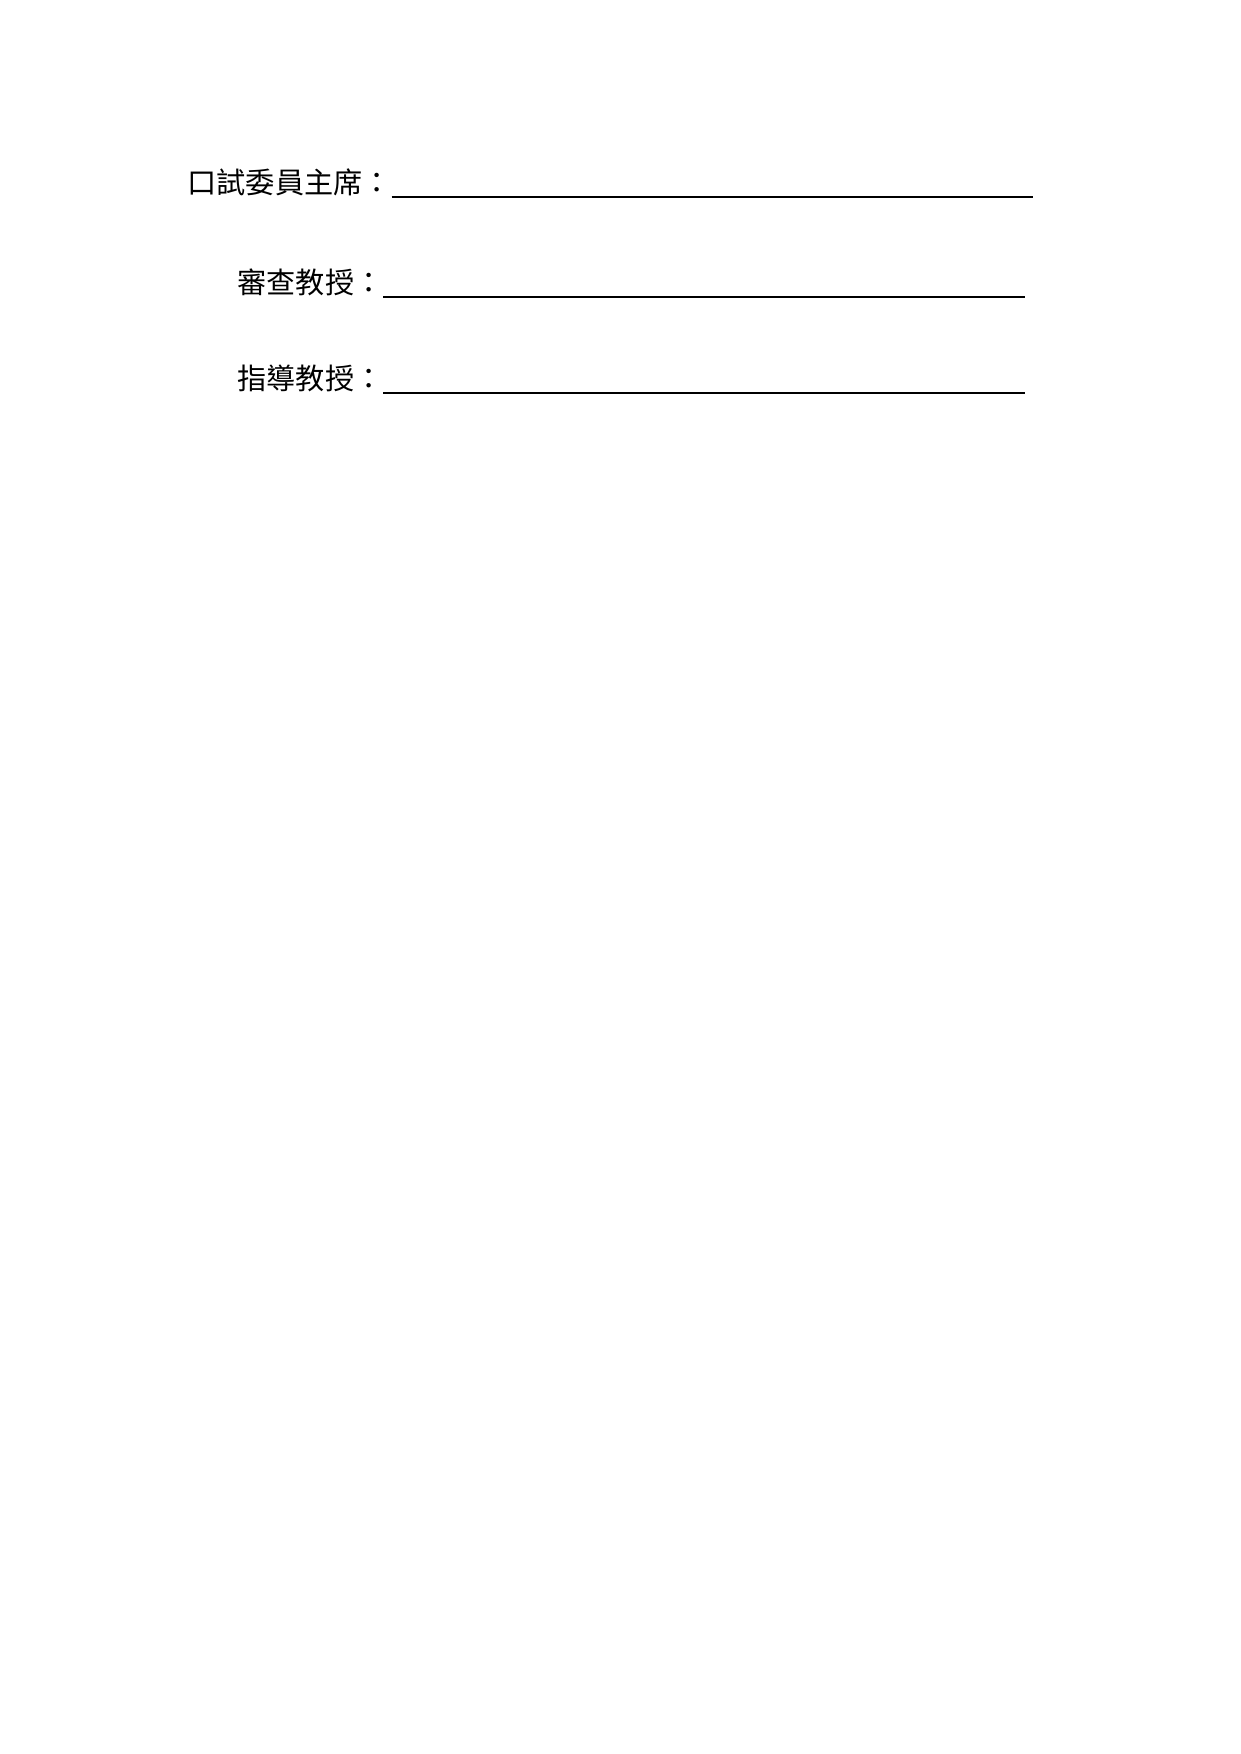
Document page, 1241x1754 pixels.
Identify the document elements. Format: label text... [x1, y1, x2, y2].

text 指導教授： [187, 335, 1087, 397]
text 審查教授： [187, 227, 1087, 310]
text 口試委員主席： [187, 139, 1087, 202]
